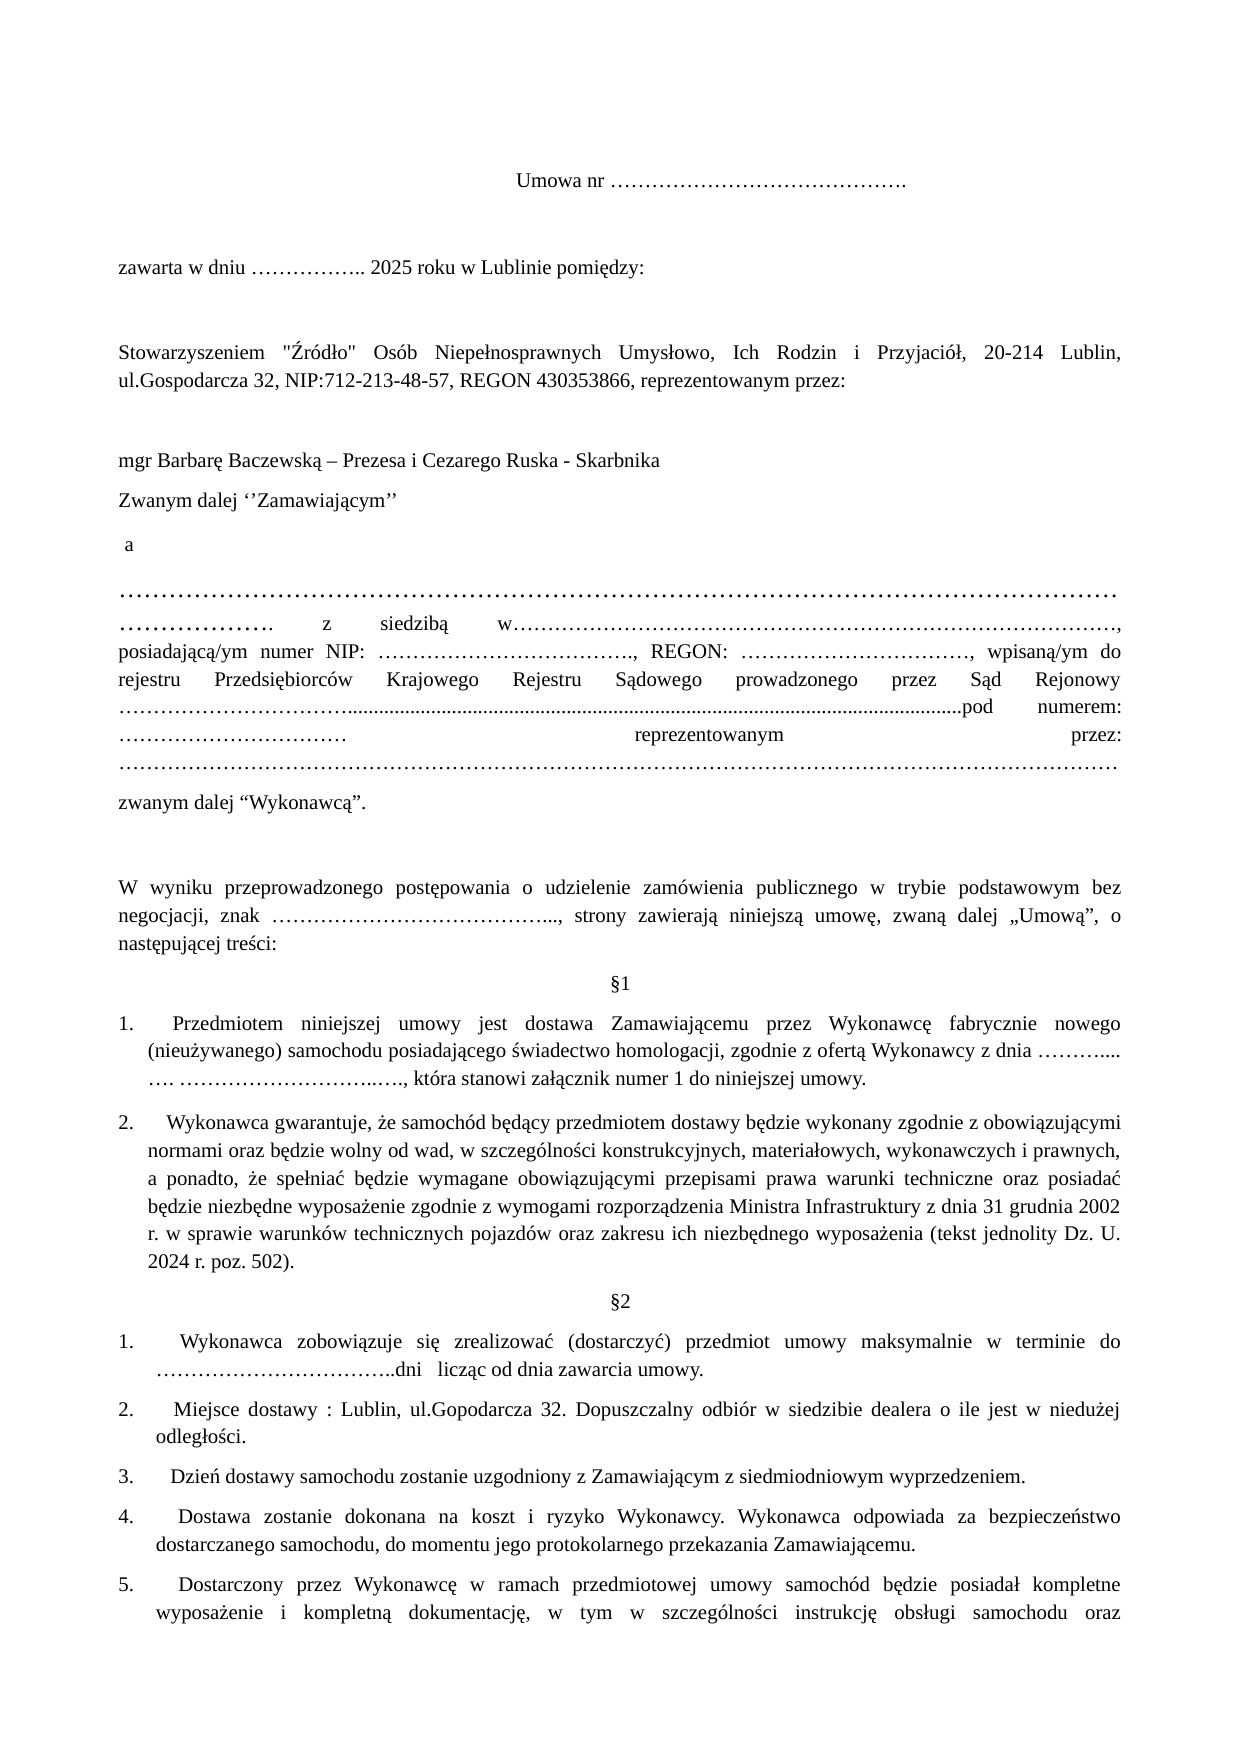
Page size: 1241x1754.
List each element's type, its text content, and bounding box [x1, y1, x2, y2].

text 2. Miejsce dostawy : Lublin, ul.Gopodarcza 32. Dopuszczalny odbiór w siedzibie dealera o ile jest w niedużej odległości. [118, 1397, 1122, 1448]
text a [118, 528, 1122, 557]
text 4. Dostawa zostanie dokonana na koszt i ryzyko Wykonawcy. Wykonawca odpowiada za bezpieczeństwo dostarczanego samochodu, do momentu jego protokolarnego przekazania Zamawiającemu. [118, 1504, 1122, 1556]
text W wyniku przeprowadzonego postępowania o udzielenie zamówienia publicznego w trybie podstawowym bez negocjacji, znak …………………………………..., strony zawierają niniejszą umowę, zwaną dalej „Umową”, o następującej treści: [118, 875, 1122, 954]
text 1. Wykonawca zobowiązuje się zrealizować (dostarczyć) przedmiot umowy maksymalnie w terminie do ……………………………..dni licząc od dnia zawarcia umowy. [118, 1329, 1122, 1381]
text mgr Barbarę Baczewską – Prezesa i Cezarego Ruska - Skarbnika [118, 448, 1122, 472]
text 2. Wykonawca gwarantuje, że samochód będący przedmiotem dostawy będzie wykonany zgodnie z obowiązującymi normami oraz będzie wolny od wad, w szczególności konstrukcyjnych, materiałowych, wykonawczych i prawnych, a ponadto, że spełniać będzie wymagane obowiązującymi przepisami prawa warunki techniczne oraz posiadać będzie niezbędne wyposażenie zgodnie z wymogami rozporządzenia Ministra Infrastruktury z dnia 31 grudnia 2002 r. w sprawie warunków technicznych pojazdów oraz zakresu ich niezbędnego wyposażenia (tekst jednolity Dz. U. 2024 r. poz. 502). [118, 1106, 1122, 1273]
text 1. Przedmiotem niniejszej umowy jest dostawa Zamawiającemu przez Wykonawcę fabrycznie nowego (nieużywanego) samochodu posiadającego świadectwo homologacji, zgodnie z ofertą Wykonawcy z dnia ………....…. ………………………..…., która stanowi załącznik numer 1 do niniejszej umowy. [118, 1011, 1122, 1090]
text zawarta w dniu …………….. 2025 roku w Lublinie pomiędzy: [118, 255, 1122, 279]
text §2 [118, 1289, 1122, 1313]
text Zwanym dalej ‘’Zamawiającym’’ [118, 488, 1122, 512]
text 3. Dzień dostawy samochodu zostanie uzgodniony z Zamawiającym z siedmiodniowym wyprzedzeniem. [118, 1464, 1122, 1488]
text …………………………………………………………………………………………………………………………. z siedzibą w……………………………………………………………………………, posiadającą/ym numer NIP: ………………………………., REGON: ……………………………, wpisaną/ym do rejestru Przedsiębiorców Krajowego Rejestru Sądowego prowadzonego przez Sąd Rejonowy ……………………………......................................................................................................................pod numerem: …………………………… reprezentowanym przez: ……………………………………………………………………………………………………………………………… [118, 574, 1122, 774]
text zwanym dalej “Wykonawcą”. [118, 790, 1122, 814]
text 5. Dostarczony przez Wykonawcę w ramach przedmiotowej umowy samochód będzie posiadał kompletne wyposażenie i kompletną dokumentację, w tym w szczególności instrukcję obsługi samochodu oraz [118, 1572, 1122, 1624]
text Stowarzyszeniem "Źródło" Osób Niepełnosprawnych Umysłowo, Ich Rodzin i Przyjaciół, 20-214 Lublin, ul.Gospodarcza 32, NIP:712-213-48-57, REGON 430353866, reprezentowanym przez: [118, 340, 1122, 392]
text §1 [118, 971, 1122, 995]
text Umowa nr ……………………………………. [118, 164, 1122, 192]
